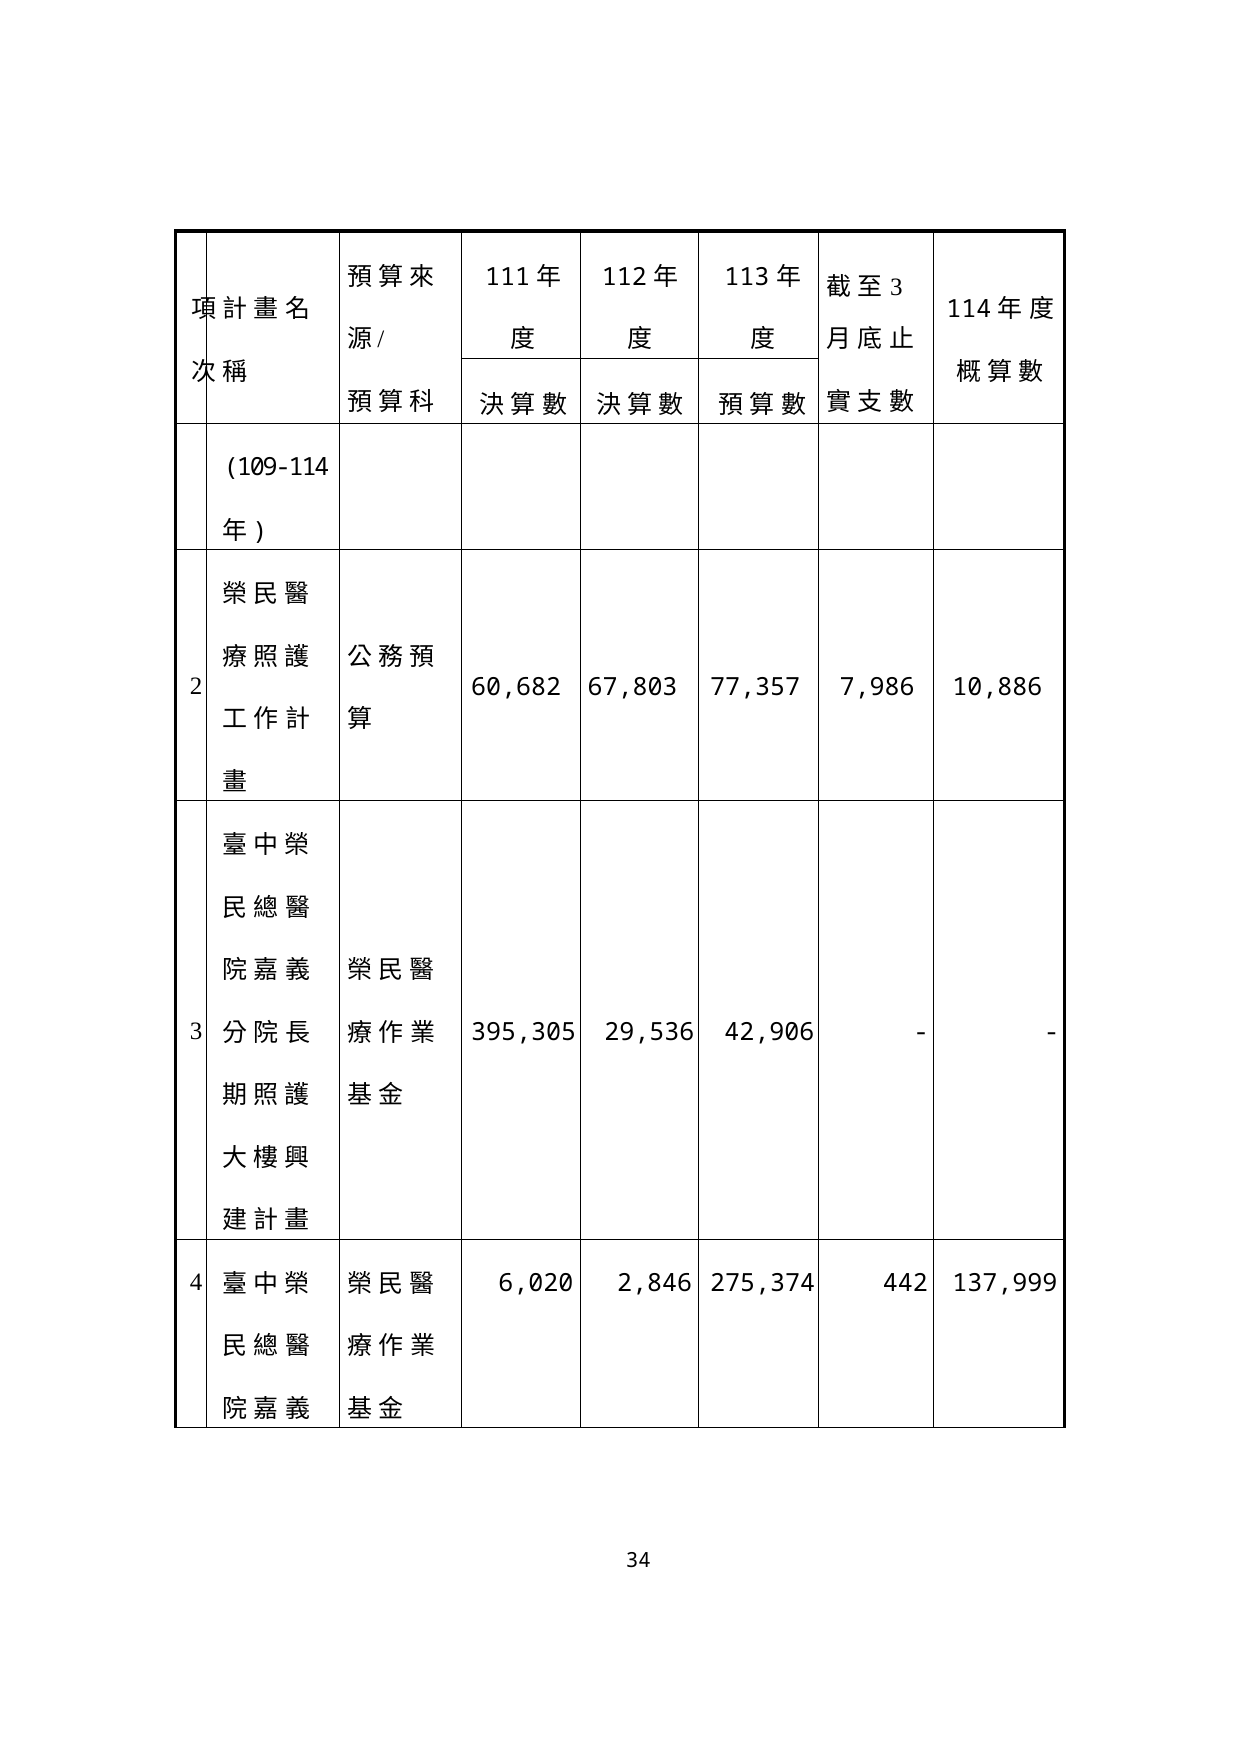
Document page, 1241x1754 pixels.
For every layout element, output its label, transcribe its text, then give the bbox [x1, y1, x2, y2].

table_cell [934, 424, 1063, 549]
table_cell [699, 424, 818, 549]
table_cell 榮民醫療作業基金 [340, 1240, 461, 1427]
table_header 112年度 [581, 233, 698, 357]
table_cell 公務預算 [340, 550, 461, 800]
table_header 預算來源/ 預算科目 [340, 233, 461, 423]
table_cell 77,357 [699, 550, 818, 800]
table_cell 60,682 [462, 550, 580, 800]
table_header 項次 [177, 233, 206, 423]
table_cell 2 [177, 550, 206, 800]
table_cell 決算數 [581, 359, 698, 423]
table_cell 臺中榮民總醫院嘉義分院長期照護大樓興建計畫 [207, 801, 339, 1239]
table_header 截至3月底止實支數 [819, 233, 933, 423]
table_cell - [819, 801, 933, 1239]
table_cell 7,986 [819, 550, 933, 800]
table_cell 29,536 [581, 801, 698, 1239]
table_cell [177, 424, 206, 549]
table_cell 榮民醫療照護工作計畫 [207, 550, 339, 800]
table_cell 67,803 [581, 550, 698, 800]
table_header 111年度 [462, 233, 580, 357]
table_cell 決算數 [462, 359, 580, 423]
table_cell 臺中榮民總醫院嘉義 [207, 1240, 339, 1427]
table_cell [819, 424, 933, 549]
table_cell 6,020 [462, 1240, 580, 1427]
table_cell 395,305 [462, 801, 580, 1239]
table_cell 公務預算 [340, 424, 461, 549]
table_header 113年度 [699, 233, 818, 357]
table_cell - [934, 801, 1063, 1239]
table_cell 10,886 [934, 550, 1063, 800]
table_cell [581, 424, 698, 549]
table_cell (109-114年) [207, 424, 339, 549]
table_header 114年度 概算數 [934, 233, 1063, 423]
table_cell 3 [177, 801, 206, 1239]
table_cell 442 [819, 1240, 933, 1427]
table_cell 137,999 [934, 1240, 1063, 1427]
table_header 計畫名稱 [207, 233, 339, 423]
table_cell [462, 424, 580, 549]
table_cell 4 [177, 1240, 206, 1427]
table_cell 2,846 [581, 1240, 698, 1427]
table_cell 275,374 [699, 1240, 818, 1427]
table_cell 榮民醫療作業基金 [340, 801, 461, 1239]
table_cell 42,906 [699, 801, 818, 1239]
table_cell 預算數 [699, 359, 818, 423]
